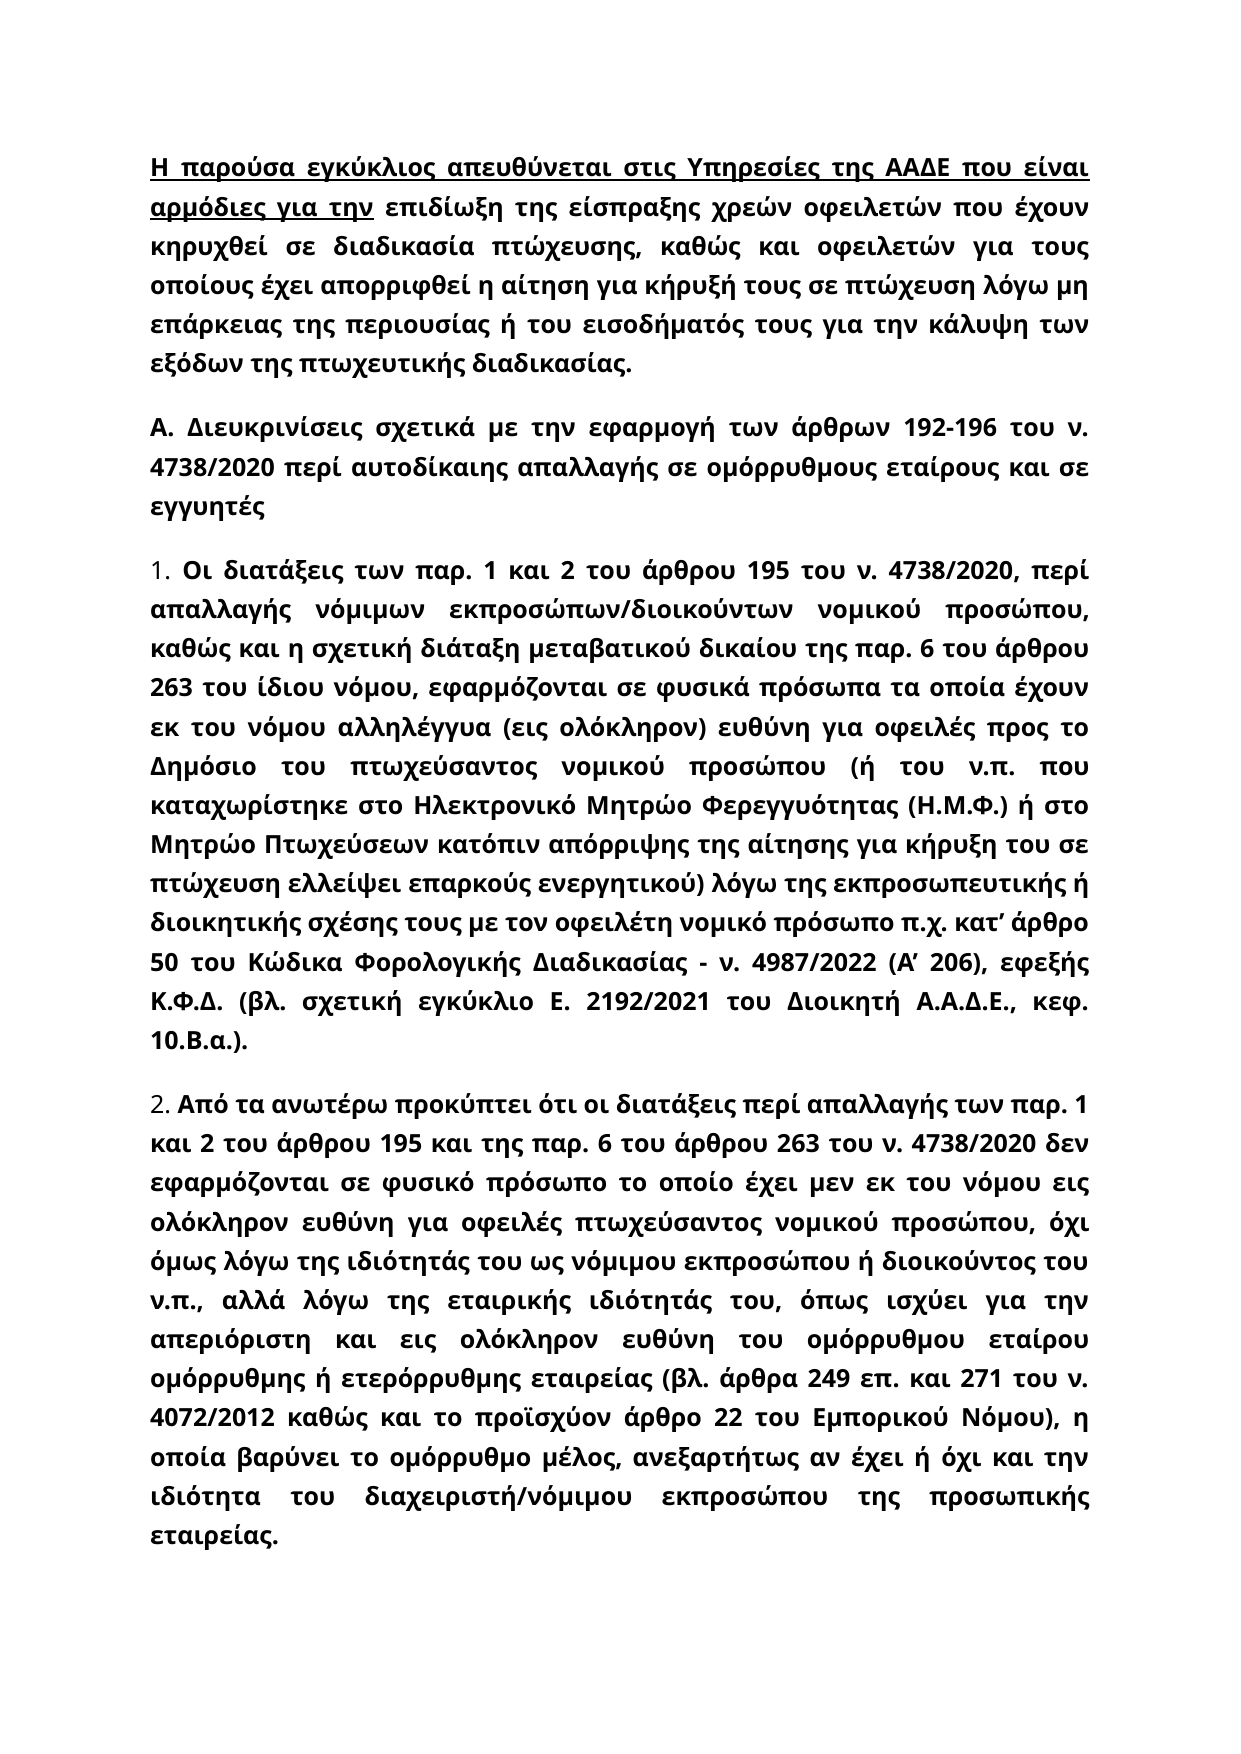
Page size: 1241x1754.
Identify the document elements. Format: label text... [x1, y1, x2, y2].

text Η παρούσα εγκύκλιος απευθύνεται στις Υπηρεσίες της ΑΑΔΕ που είναι [150, 150, 1090, 179]
text 1. Οι διατάξεις των παρ. 1 και 2 του άρθρου 195 του ν. 4738/2020, περί απαλλαγής νόμιμων εκπροσώπων/διοικούντων νομικού προσώπου, καθώς και η σχετική διάταξη μεταβατικού δικαίου της παρ. 6 του άρθρου 263 του ίδιου νόμου, εφαρμόζονται σε φυσικά πρόσωπα τα οποία έχουν εκ του νόμου αλληλέγγυα (εις ολόκληρον) ευθύνη για οφειλές προς το Δημόσιο του πτωχεύσαντος νομικού προσώπου (ή του ν.π. που καταχωρίστηκε στο Ηλεκτρονικό Μητρώο Φερεγγυότητας (Η.Μ.Φ.) ή στο Μητρώο Πτωχεύσεων κατόπιν απόρριψης της αίτησης για κήρυξη του σε πτώχευση ελλείψει επαρκούς ενεργητικού) λόγω της εκπροσωπευτικής ή διοικητικής σχέσης τους με τον οφειλέτη νομικό πρόσωπο π.χ. κατ’ άρθρο 50 του Κώδικα Φορολογικής Διαδικασίας - ν. 4987/2022 (Α’ 206), εφεξής Κ.Φ.Δ. (βλ. σχετική εγκύκλιο Ε. 2192/2021 του Διοικητή Α.Α.Δ.Ε., κεφ. 10.Β.α.). [150, 552, 1090, 1057]
text Α. Διευκρινίσεις σχετικά με την εφαρμογή των άρθρων 192-196 του ν. 4738/2020 περί αυτοδίκαιης απαλλαγής σε ομόρρυθμους εταίρους και σε εγγυητές [150, 410, 1090, 522]
text αρμόδιες για την επιδίωξη της είσπραξης χρεών οφειλετών που έχουν κηρυχθεί σε διαδικασία πτώχευσης, καθώς και οφειλετών για τους οποίους έχει απορριφθεί η αίτηση για κήρυξή τους σε πτώχευση λόγω μη επάρκειας της περιουσίας ή του εισοδήματός τους για την κάλυψη των εξόδων της πτωχευτικής διαδικασίας. [150, 181, 1090, 380]
text 2. Από τα ανωτέρω προκύπτει ότι οι διατάξεις περί απαλλαγής των παρ. 1 και 2 του άρθρου 195 και της παρ. 6 του άρθρου 263 του ν. 4738/2020 δεν εφαρμόζονται σε φυσικό πρόσωπο το οποίο έχει μεν εκ του νόμου εις ολόκληρον ευθύνη για οφειλές πτωχεύσαντος νομικού προσώπου, όχι όμως λόγω της ιδιότητάς του ως νόμιμου εκπροσώπου ή διοικούντος του ν.π., αλλά λόγω της εταιρικής ιδιότητάς του, όπως ισχύει για την απεριόριστη και εις ολόκληρον ευθύνη του ομόρρυθμου εταίρου ομόρρυθμης ή ετερόρρυθμης εταιρείας (βλ. άρθρα 249 επ. και 271 του ν. 4072/2012 καθώς και το προϊσχύον άρθρο 22 του Εμπορικού Νόμου), η οποία βαρύνει το ομόρρυθμο μέλος, ανεξαρτήτως αν έχει ή όχι και την ιδιότητα του διαχειριστή/νόμιμου εκπροσώπου της προσωπικής εταιρείας. [150, 1087, 1090, 1552]
